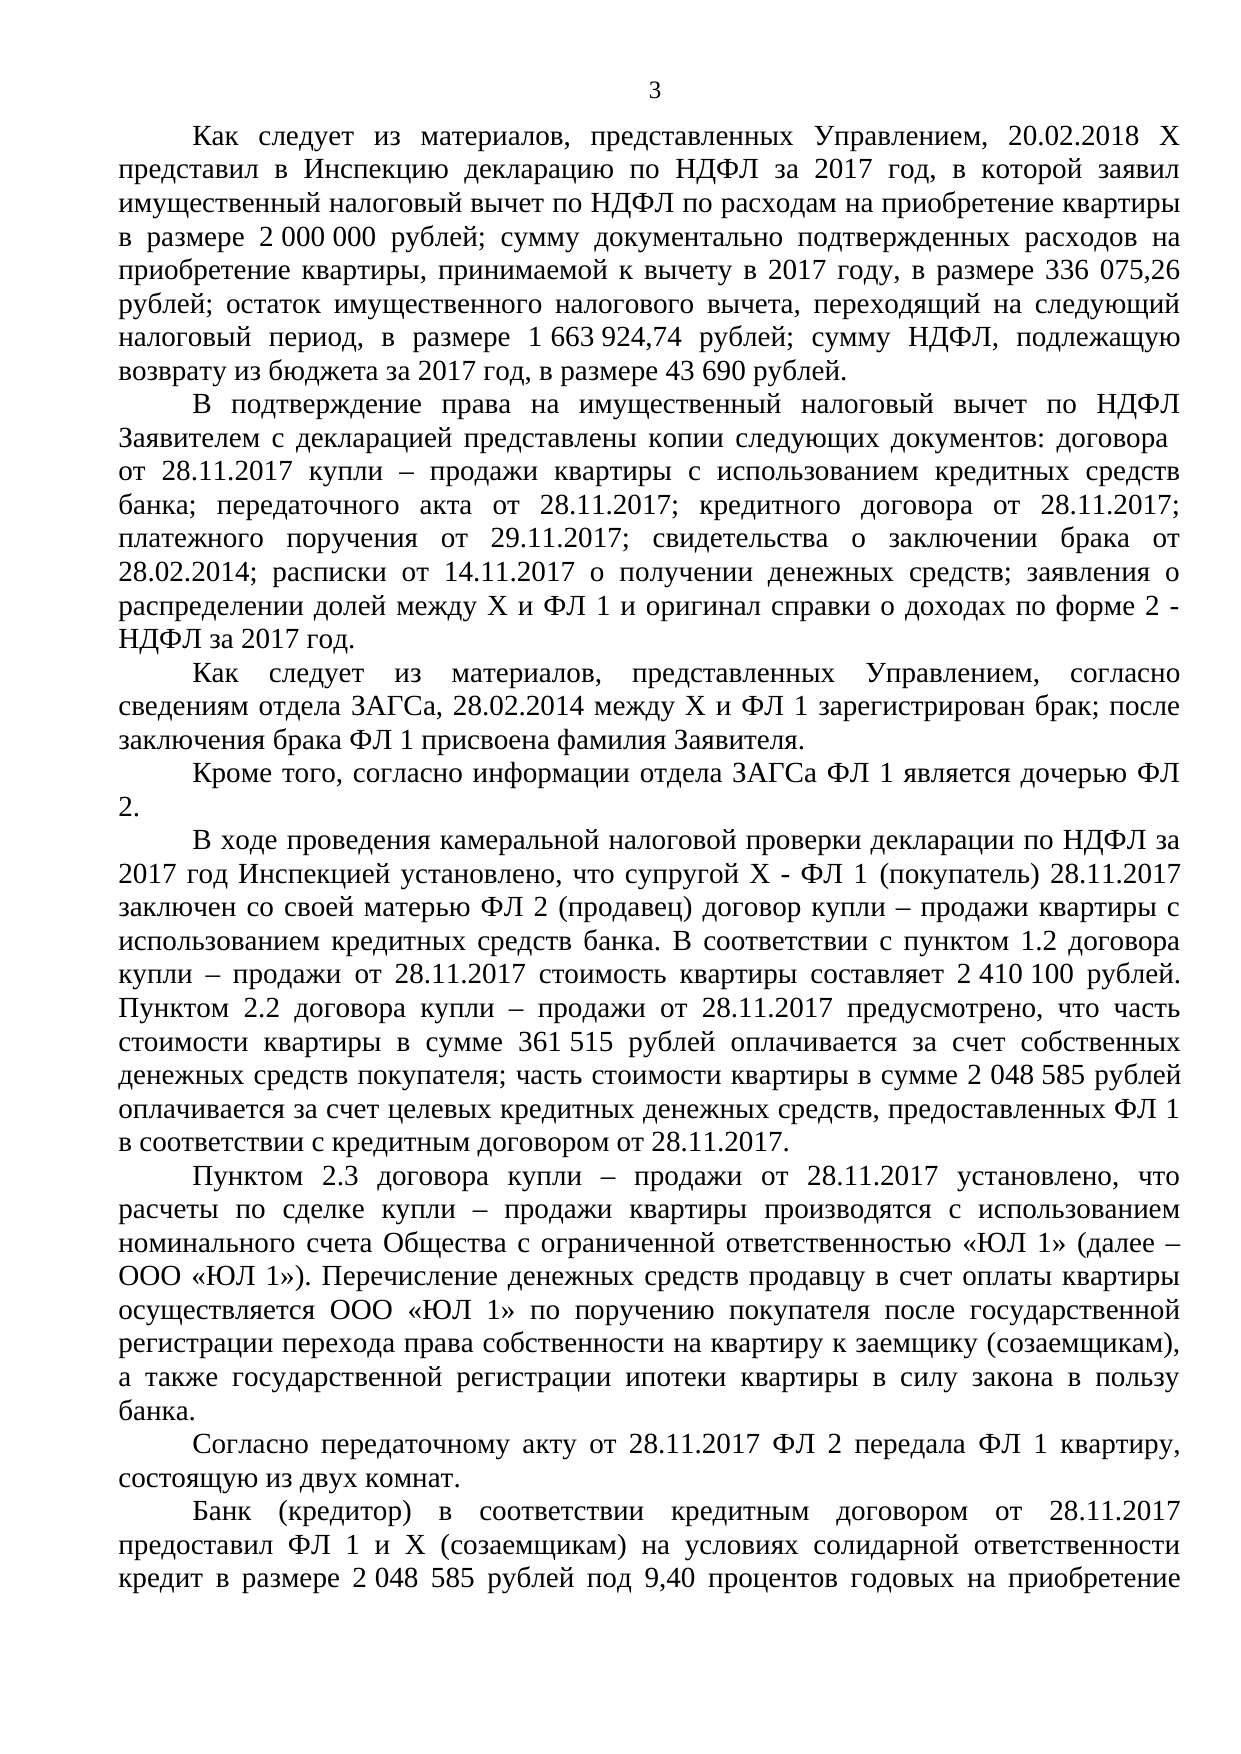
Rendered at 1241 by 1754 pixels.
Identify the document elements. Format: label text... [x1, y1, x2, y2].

text В подтверждение права на имущественный налоговый вычет по НДФЛ Заявителем с декларацией представлены копии следующих документов: договора от 28.11.2017 купли – продажи квартиры с использованием кредитных средств банка; передаточного акта от 28.11.2017; кредитного договора от 28.11.2017; платежного поручения от 29.11.2017; свидетельства о заключении брака от 28.02.2014; расписки от 14.11.2017 о получении денежных средств; заявления о распределении долей между Х и ФЛ 1 и оригинал справки о доходах по форме 2 - НДФЛ за 2017 год. [118, 386, 1181, 655]
text Пунктом 2.3 договора купли – продажи от 28.11.2017 установлено, что расчеты по сделке купли – продажи квартиры производятся с использованием номинального счета Общества с ограниченной ответственностью «ЮЛ 1» (далее – ООО «ЮЛ 1»). Перечисление денежных средств продавцу в счет оплаты квартиры осуществляется ООО «ЮЛ 1» по поручению покупателя после государственной регистрации перехода права собственности на квартиру к заемщику (созаемщикам), а также государственной регистрации ипотеки квартиры в силу закона в пользу банка. [118, 1158, 1181, 1426]
text Кроме того, согласно информации отдела ЗАГСа ФЛ 1 является дочерью ФЛ 2. [118, 755, 1181, 822]
text Как следует из материалов, представленных Управлением, согласно сведениям отдела ЗАГСа, 28.02.2014 между Х и ФЛ 1 зарегистрирован брак; после заключения брака ФЛ 1 присвоена фамилия Заявителя. [118, 655, 1181, 755]
text В ходе проведения камеральной налоговой проверки декларации по НДФЛ за 2017 год Инспекцией установлено, что супругой Х - ФЛ 1 (покупатель) 28.11.2017 заключен со своей матерью ФЛ 2 (продавец) договор купли – продажи квартиры с использованием кредитных средств банка. В соответствии с пунктом 1.2 договора купли – продажи от 28.11.2017 стоимость квартиры составляет 2 410 100 рублей. Пунктом 2.2 договора купли – продажи от 28.11.2017 предусмотрено, что часть стоимости квартиры в сумме 361 515 рублей оплачивается за счет собственных денежных средств покупателя; часть стоимости квартиры в сумме 2 048 585 рублей оплачивается за счет целевых кредитных денежных средств, предоставленных ФЛ 1 в соответствии с кредитным договором от 28.11.2017. [118, 822, 1181, 1158]
text Согласно передаточному акту от 28.11.2017 ФЛ 2 передала ФЛ 1 квартиру, состоящую из двух комнат. [118, 1426, 1181, 1493]
text Банк (кредитор) в соответствии кредитным договором от 28.11.2017 предоставил ФЛ 1 и Х (созаемщикам) на условиях солидарной ответственности кредит в размере 2 048 585 рублей под 9,40 процентов годовых на приобретение [118, 1493, 1181, 1594]
text Как следует из материалов, представленных Управлением, 20.02.2018 Х представил в Инспекцию декларацию по НДФЛ за 2017 год, в которой заявил имущественный налоговый вычет по НДФЛ по расходам на приобретение квартиры в размере 2 000 000 рублей; сумму документально подтвержденных расходов на приобретение квартиры, принимаемой к вычету в 2017 году, в размере 336 075,26 рублей; остаток имущественного налогового вычета, переходящий на следующий налоговый период, в размере 1 663 924,74 рублей; сумму НДФЛ, подлежащую возврату из бюджета за 2017 год, в размере 43 690 рублей. [118, 118, 1181, 386]
